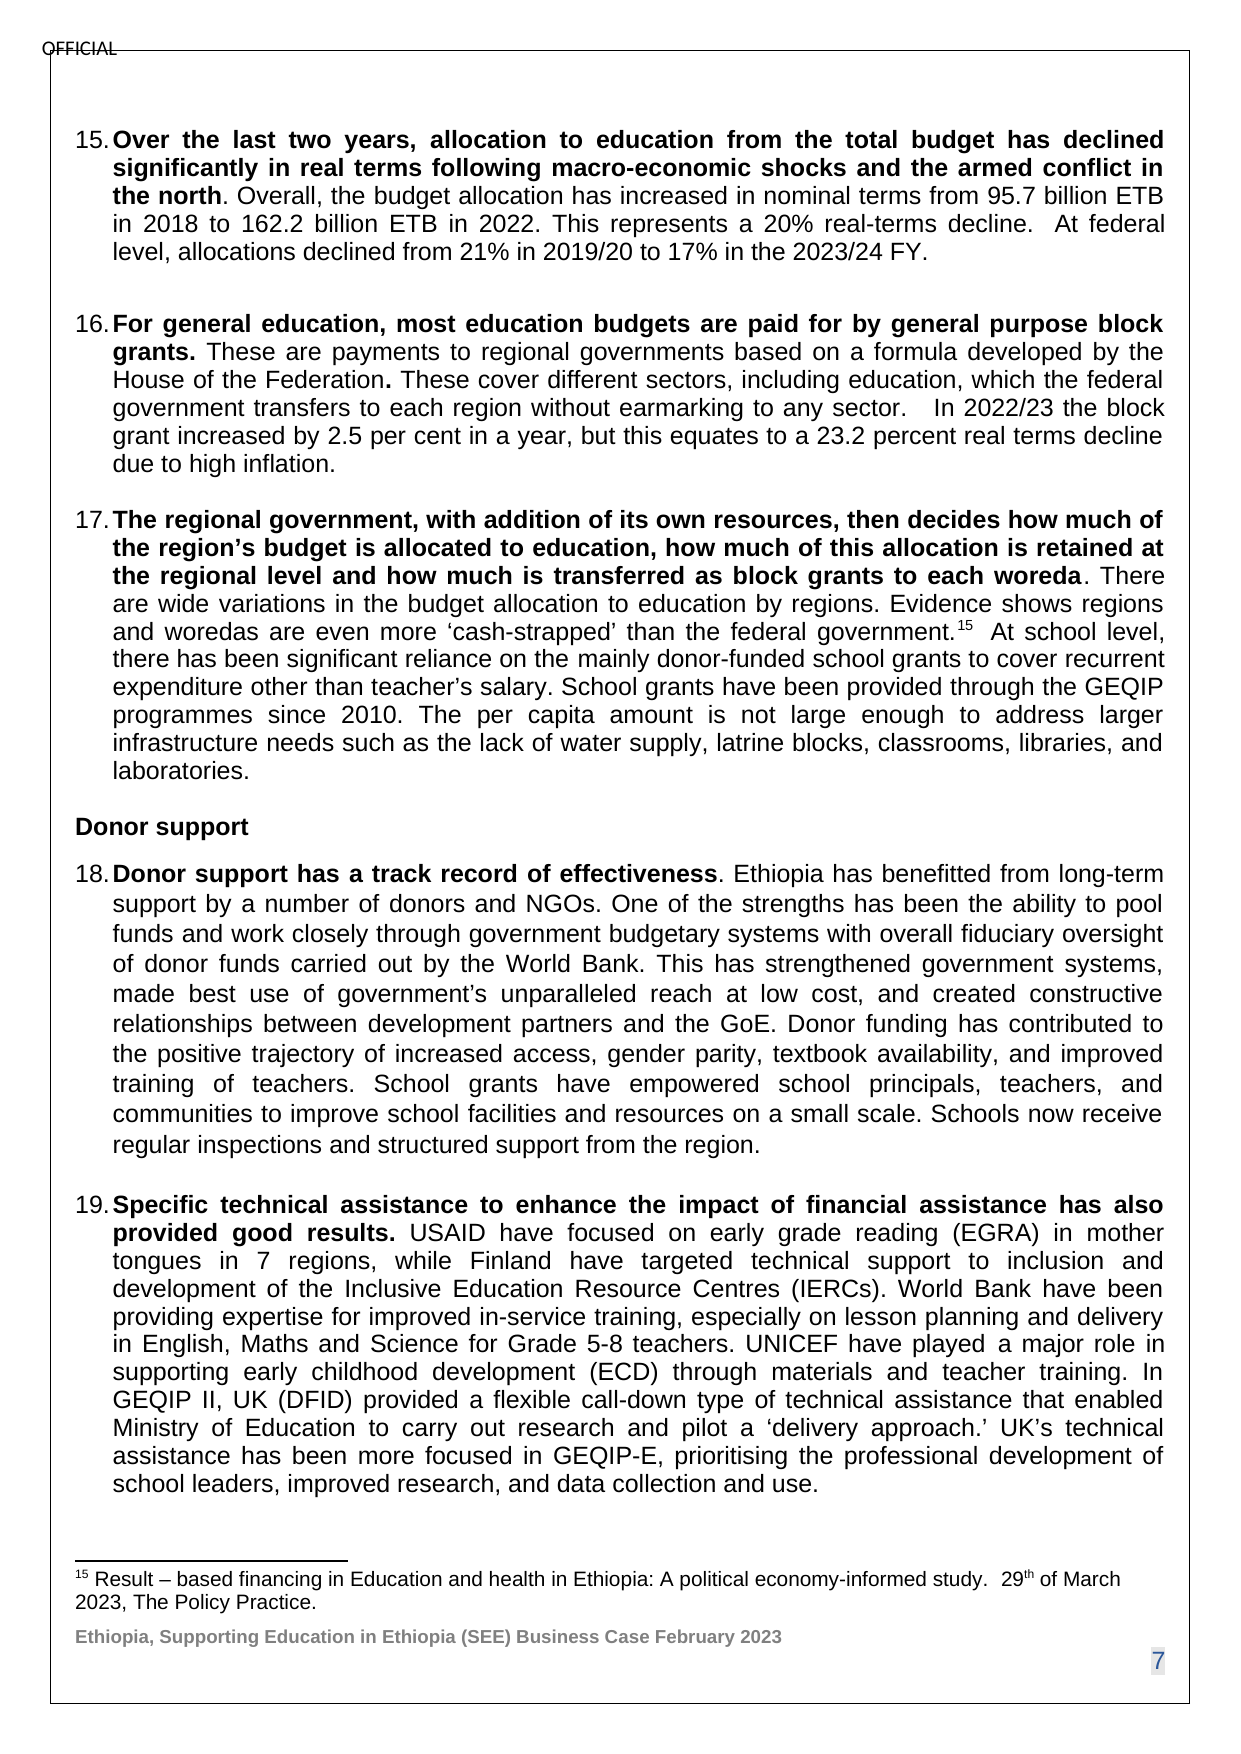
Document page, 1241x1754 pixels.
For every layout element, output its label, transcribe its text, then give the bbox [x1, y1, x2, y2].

list Specific technical assistance to enhance the impact of financial assistance has also provided good results. USAID have focused on early grade reading (EGRA) in mother tongues in 7 regions, while Finland have targeted technical support to inclusion and development of the Inclusive Education Resource Centres (IERCs). World Bank have been providing expertise for improved in-service training, especially on lesson planning and delivery in English, Maths and Science for Grade 5-8 teachers. UNICEF have played a major role in supporting early childhood development (ECD) through materials and teacher training. In GEQIP II, UK (DFID) provided a flexible call-down type of technical assistance that enabled Ministry of Education to carry out research and pilot a ‘delivery approach.’ UK’s technical assistance has been more focused in GEQIP-E, prioritising the professional development of school leaders, improved research, and data collection and use. [75, 1191, 1165, 1498]
list Over the last two years, allocation to education from the total budget has declined significantly in real terms following macro-economic shocks and the armed conflict in the north. Overall, the budget allocation has increased in nominal terms from 95.7 billion ETB in 2018 to 162.2 billion ETB in 2022. This represents a 20% real-terms decline. At federal level, allocations declined from 21% in 2019/20 to 17% in the 2023/24 FY. [75, 126, 1165, 266]
list The regional government, with addition of its own resources, then decides how much of the region’s budget is allocated to education, how much of this allocation is retained at the regional level and how much is transferred as block grants to each woreda. There are wide variations in the budget allocation to education by regions. Evidence shows regions and woredas are even more ‘cash-strapped’ than the federal government. At school level, there has been significant reliance on the mainly donor-funded school grants to cover recurrent expenditure other than teacher’s salary. School grants have been provided through the GEQIP programmes since 2010. The per capita amount is not large enough to address larger infrastructure needs such as the lack of water supply, latrine blocks, classrooms, libraries, and laboratories. [75, 506, 1165, 785]
text Donor support [75, 813, 1165, 841]
list Result – based financing in Education and health in Ethiopia: A political economy-informed study. 29th of March 2023, The Policy Practice. [75, 1567, 1165, 1614]
list For general education, most education budgets are paid for by general purpose block grants. These are payments to regional governments based on a formula developed by the House of the Federation. These cover different sectors, including education, which the federal government transfers to each region without earmarking to any sector. In 2022/23 the block grant increased by 2.5 per cent in a year, but this equates to a 23.2 percent real terms decline due to high inflation. [75, 310, 1165, 478]
list Donor support has a track record of effectiveness. Ethiopia has benefitted from long-term support by a number of donors and NGOs. One of the strengths has been the ability to pool funds and work closely through government budgetary systems with overall fiduciary oversight of donor funds carried out by the World Bank. This has strengthened government systems, made best use of government’s unparalleled reach at low cost, and created constructive relationships between development partners and the GoE. Donor funding has contributed to the positive trajectory of increased access, gender parity, textbook availability, and improved training of teachers. School grants have empowered school principals, teachers, and communities to improve school facilities and resources on a small scale. Schools now receive regular inspections and structured support from the region. [75, 859, 1165, 1158]
